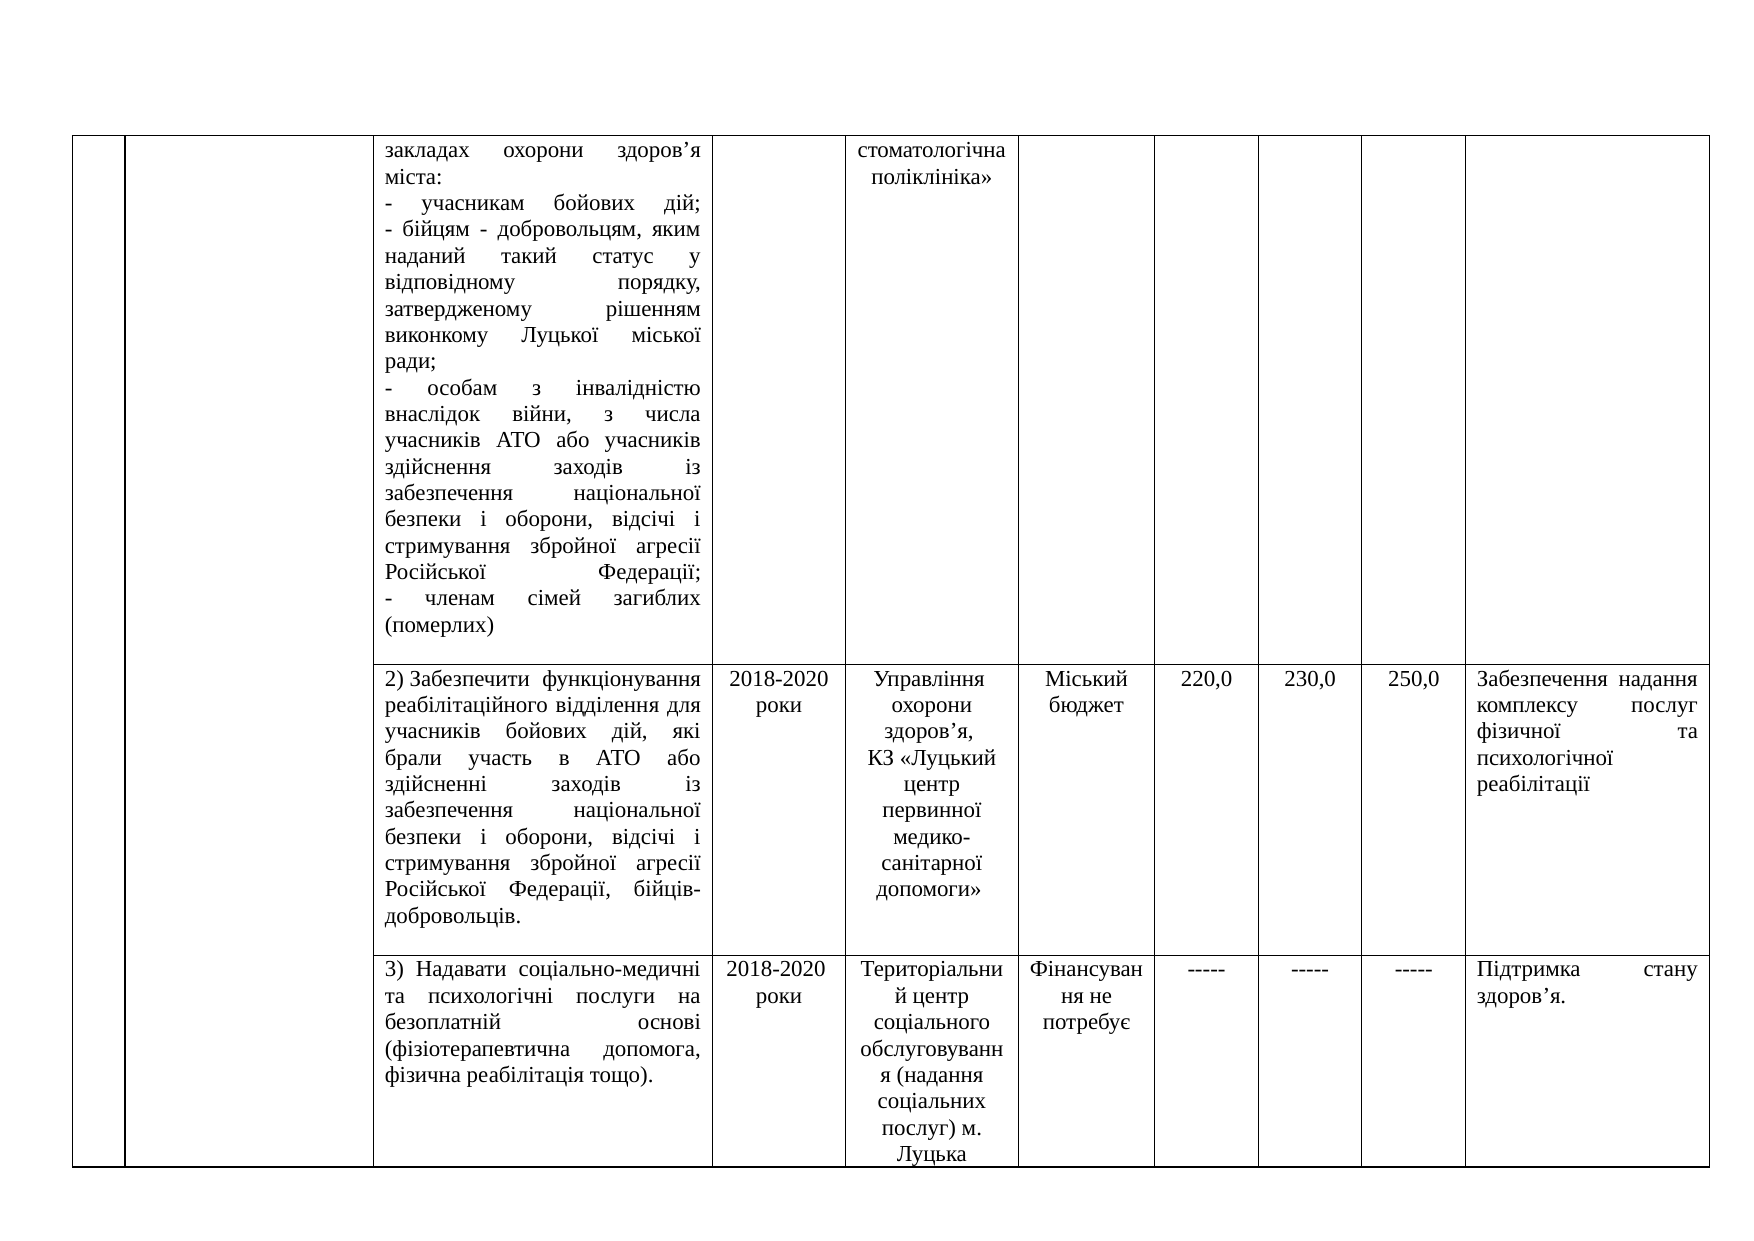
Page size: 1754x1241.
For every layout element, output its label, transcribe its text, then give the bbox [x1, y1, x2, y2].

table_cell [1466, 136, 1709, 663]
table_cell [1019, 136, 1154, 663]
table_cell ----- [1155, 956, 1258, 1166]
table_cell 2018-2020 роки [713, 665, 845, 954]
table_cell Фінансування не потребує [1019, 956, 1154, 1166]
table_cell 3) Надавати соціально-медичні та психологічні послуги на безоплатній основі (фізіотерапевтична допомога, фізична реабілітація тощо). [374, 956, 712, 1166]
table_cell Управління охорони здоров’я, КЗ «Луцький центр первинної медико-санітарної допомоги» [846, 665, 1018, 954]
table_cell [1259, 136, 1361, 663]
table_cell Підтримка стану здоров’я. [1466, 956, 1709, 1166]
table_cell [73, 136, 124, 1166]
table_cell Забезпечення надання комплексу послуг фізичної та психологічної реабілітації [1466, 665, 1709, 954]
table_cell ----- [1259, 956, 1361, 1166]
table_cell закладах охорони здоров’я міста: - учасникам бойових дій; - бійцям - добровольцям, яким наданий такий статус у відповідному порядку, затвердженому рішенням виконкому Луцької міської ради; - особам з інвалідністю внаслідок війни, з числа учасників АТО або учасників здійснення заходів із забезпечення національної безпеки і оборони, відсічі і стримування збройної агресії Російської Федерації; - членам сімей загиблих (померлих) [374, 136, 712, 663]
table_cell [1362, 136, 1465, 663]
table_cell Територіальний центр соціального обслуговування (надання соціальних послуг) м. Луцька [846, 956, 1018, 1166]
table_cell [1155, 136, 1258, 663]
table_cell [126, 136, 373, 1166]
table_cell [713, 136, 845, 663]
table_cell стоматологічна поліклініка» [846, 136, 1018, 663]
table_cell 230,0 [1259, 665, 1361, 954]
table_cell Міський бюджет [1019, 665, 1154, 954]
table_cell 220,0 [1155, 665, 1258, 954]
table_cell 2018-2020 роки [713, 956, 845, 1166]
table_cell ----- [1362, 956, 1465, 1166]
table_cell 250,0 [1362, 665, 1465, 954]
table_cell 2) Забезпечити функціонування реабілітаційного відділення для учасників бойових дій, які брали участь в АТО або здійсненні заходів із забезпечення національної безпеки і оборони, відсічі і стримування збройної агресії Російської Федерації, бійців-добровольців. [374, 665, 712, 954]
